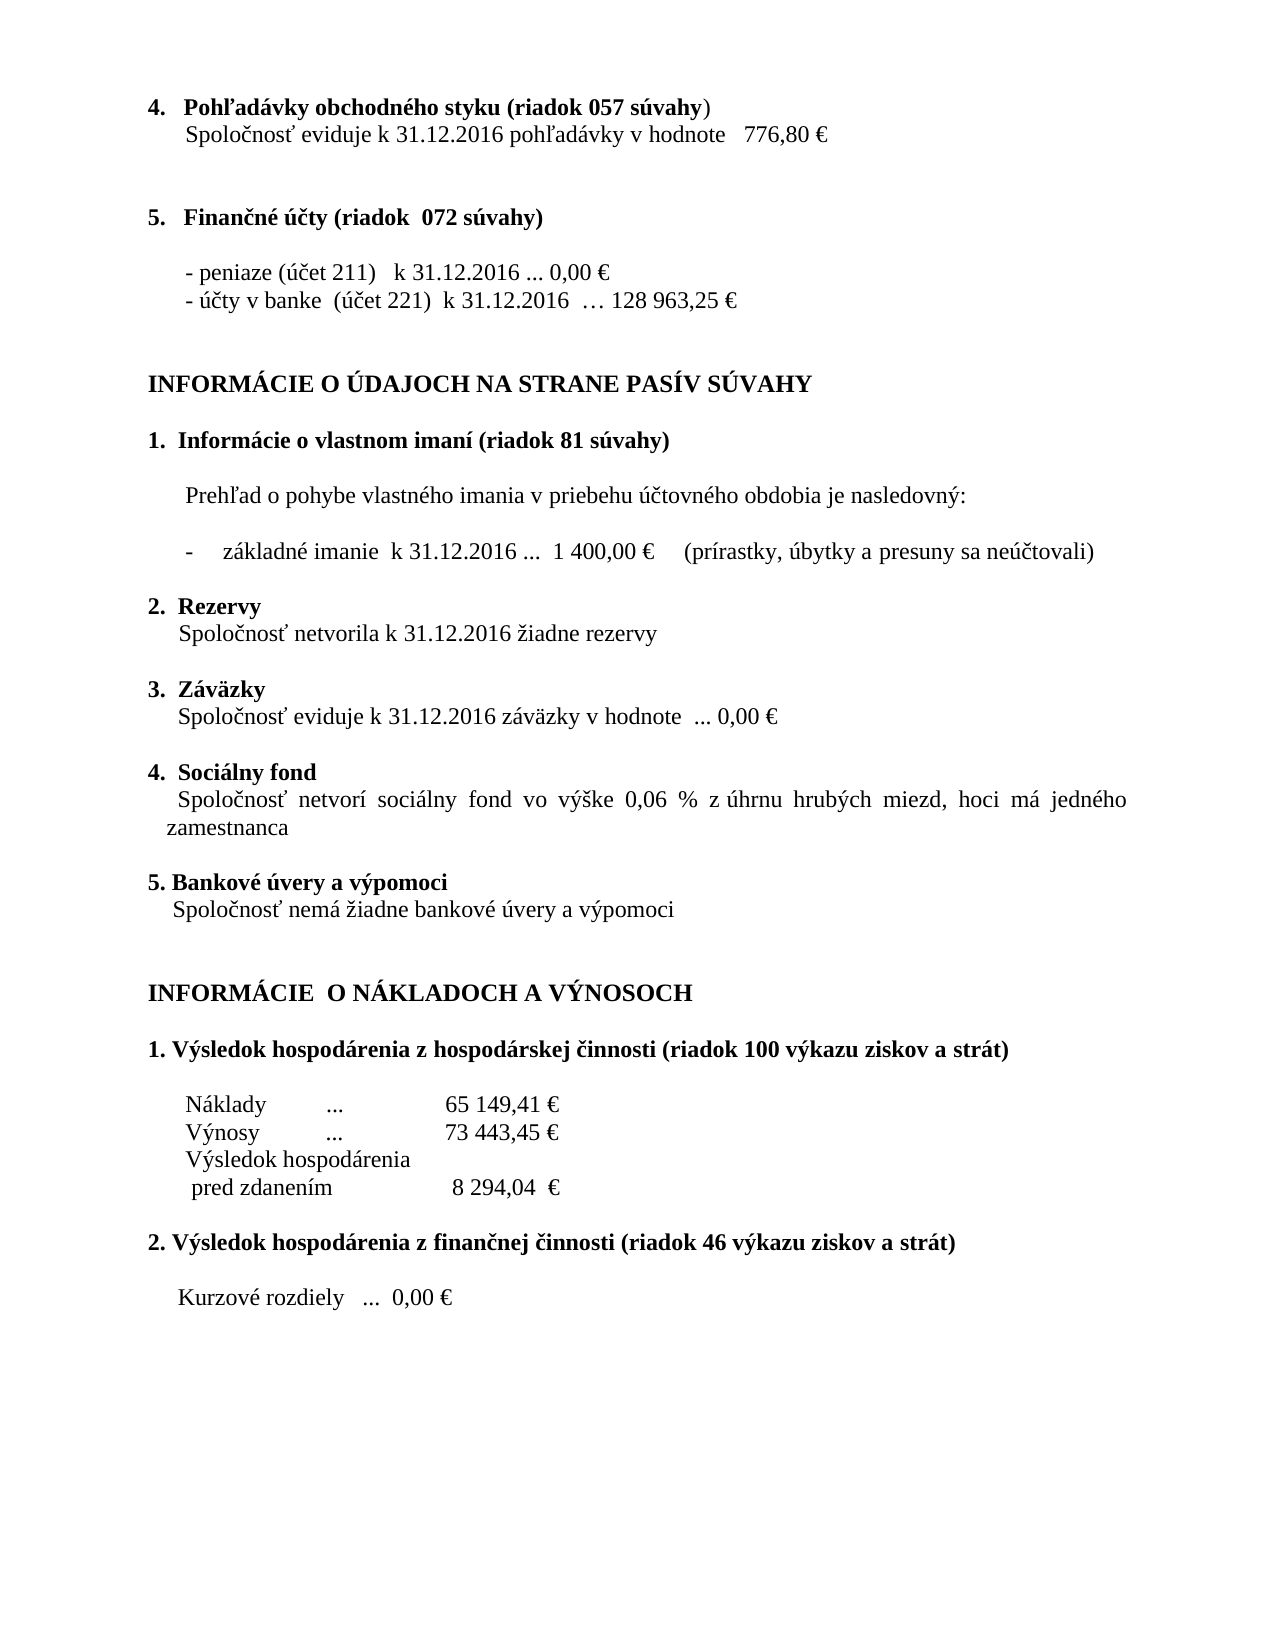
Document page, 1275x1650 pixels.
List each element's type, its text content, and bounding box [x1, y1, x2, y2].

text Kurzové rozdiely ... 0,00 € [148, 1283, 1127, 1311]
text Náklady ... 65 149,41 € [185, 1090, 1127, 1117]
text 5. Finančné účty (riadok 072 súvahy) [148, 203, 1127, 231]
text Spoločnosť netvorí sociálny fond vo výške 0,06 % z úhrnu hrubých miezd, hoci má jedného zamestnanca [166, 785, 1127, 840]
text 2. Výsledok hospodárenia z finančnej činnosti (riadok 46 výkazu ziskov a strát) [148, 1228, 1127, 1256]
text 3. Záväzky [148, 675, 1127, 702]
text 4. Sociálny fond [148, 757, 1127, 785]
text Prehľad o pohybe vlastného imania v priebehu účtovného obdobia je nasledovný: [185, 481, 1127, 509]
text Spoločnosť eviduje k 31.12.2016 pohľadávky v hodnote 776,80 € [185, 120, 1127, 148]
text Spoločnosť netvorila k 31.12.2016 žiadne rezervy [148, 619, 1127, 647]
text - účty v banke (účet 221) k 31.12.2016 … 128 963,25 € [185, 286, 1127, 313]
text INFORMÁCIE O NÁKLADOCH A VÝNOSOCH [148, 978, 1127, 1007]
text - peniaze (účet 211) k 31.12.2016 ... 0,00 € [185, 258, 1127, 286]
text Spoločnosť nemá žiadne bankové úvery a výpomoci [148, 896, 1127, 923]
list základné imanie k 31.12.2016 ... 1 400,00 € (prírastky, úbytky a presuny sa neúčtovali) [185, 537, 1127, 564]
text pred zdanením 8 294,04 € [185, 1173, 1127, 1200]
text 5. Bankové úvery a výpomoci [148, 868, 1127, 896]
text Spoločnosť eviduje k 31.12.2016 záväzky v hodnote ... 0,00 € [148, 702, 1127, 730]
text Výsledok hospodárenia [185, 1145, 1127, 1173]
text 1. Informácie o vlastnom imaní (riadok 81 súvahy) [148, 426, 1127, 454]
text 1. Výsledok hospodárenia z hospodárskej činnosti (riadok 100 výkazu ziskov a strát) [148, 1035, 1127, 1062]
text 2. Rezervy [148, 592, 1127, 619]
text 4. Pohľadávky obchodného styku (riadok 057 súvahy) [148, 93, 1127, 120]
text Výnosy ... 73 443,45 € [185, 1117, 1127, 1145]
text INFORMÁCIE O ÚDAJOCH NA STRANE PASÍV SÚVAHY [148, 369, 1127, 397]
